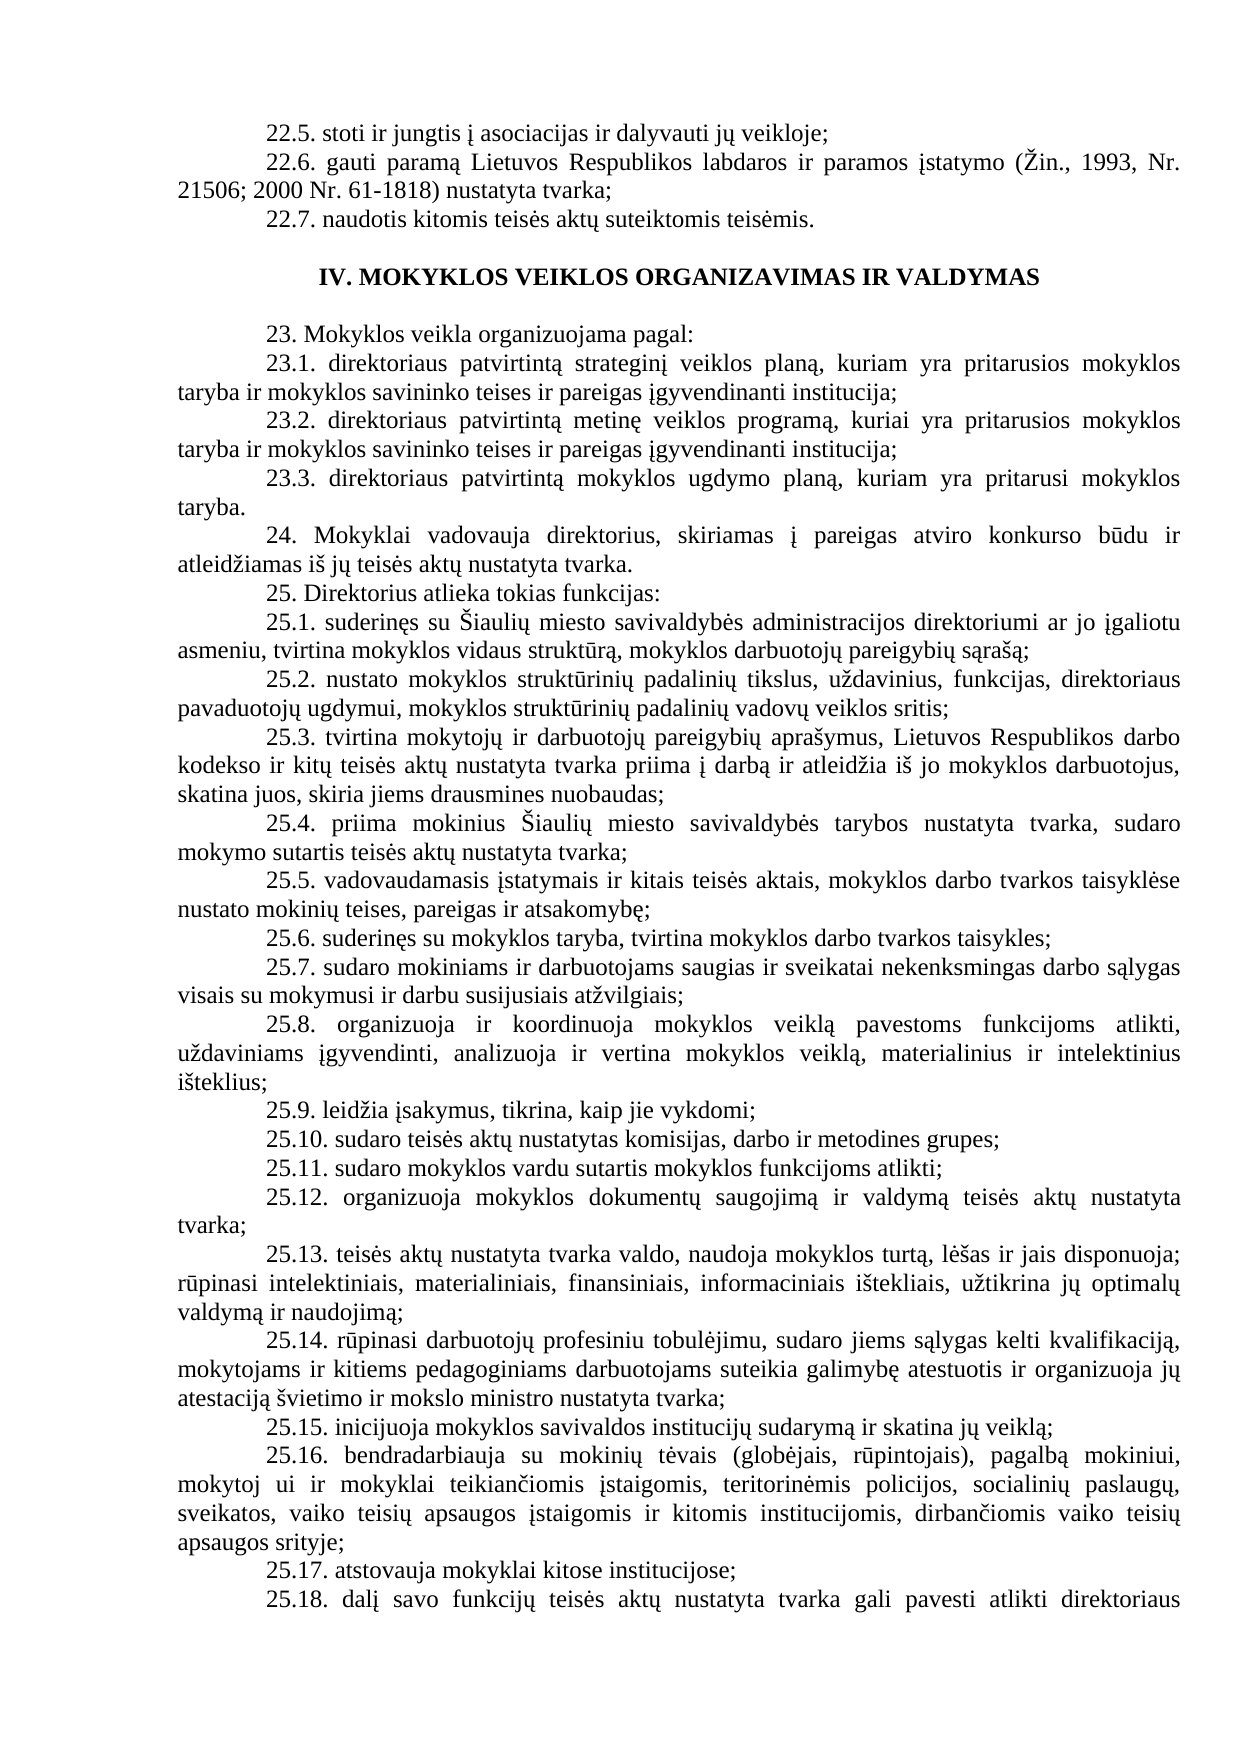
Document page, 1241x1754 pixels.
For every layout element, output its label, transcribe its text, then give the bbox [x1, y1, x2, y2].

text 25.17. atstovauja mokyklai kitose institucijose; [177, 1556, 1181, 1584]
text 25.7. sudaro mokiniams ir darbuotojams saugias ir sveikatai nekenksmingas darbo sąlygas visais su mokymusi ir darbu susijusiais atžvilgiais; [177, 952, 1181, 1009]
text 25.14. rūpinasi darbuotojų profesiniu tobulėjimu, sudaro jiems sąlygas kelti kvalifikaciją, mokytojams ir kitiems pedagoginiams darbuotojams suteikia galimybę atestuotis ir organizuoja jų atestaciją švietimo ir mokslo ministro nustatyta tvarka; [177, 1326, 1181, 1412]
text 25.9. leidžia įsakymus, tikrina, kaip jie vykdomi; [177, 1096, 1181, 1124]
text 25.15. inicijuoja mokyklos savivaldos institucijų sudarymą ir skatina jų veiklą; [177, 1412, 1181, 1441]
text IV. MOKYKLOS VEIKLOS ORGANIZAVIMAS IR VALDYMAS [177, 262, 1181, 291]
text 23.3. direktoriaus patvirtintą mokyklos ugdymo planą, kuriam yra pritarusi mokyklos taryba. [177, 463, 1181, 521]
text 25.3. tvirtina mokytojų ir darbuotojų pareigybių aprašymus, Lietuvos Respublikos darbo kodekso ir kitų teisės aktų nustatyta tvarka priima į darbą ir atleidžia iš jo mokyklos darbuotojus, skatina juos, skiria jiems drausmines nuobaudas; [177, 722, 1181, 808]
text 22.5. stoti ir jungtis į asociacijas ir dalyvauti jų veikloje; [177, 118, 1181, 147]
text 23.2. direktoriaus patvirtintą metinę veiklos programą, kuriai yra pritarusios mokyklos taryba ir mokyklos savininko teises ir pareigas įgyvendinanti institucija; [177, 406, 1181, 463]
text 25.6. suderinęs su mokyklos taryba, tvirtina mokyklos darbo tvarkos taisykles; [177, 923, 1181, 952]
text 25.12. organizuoja mokyklos dokumentų saugojimą ir valdymą teisės aktų nustatyta tvarka; [177, 1182, 1181, 1239]
text 25.10. sudaro teisės aktų nustatytas komisijas, darbo ir metodines grupes; [177, 1124, 1181, 1153]
text 25.13. teisės aktų nustatyta tvarka valdo, naudoja mokyklos turtą, lėšas ir jais disponuoja; rūpinasi intelektiniais, materialiniais, finansiniais, informaciniais ištekliais, užtikrina jų optimalų valdymą ir naudojimą; [177, 1239, 1181, 1326]
text 23. Mokyklos veikla organizuojama pagal: [177, 319, 1181, 348]
text 22.6. gauti paramą Lietuvos Respublikos labdaros ir paramos įstatymo (Žin., 1993, Nr. 21506; 2000 Nr. 61-1818) nustatyta tvarka; [177, 147, 1181, 204]
text 25.16. bendradarbiauja su mokinių tėvais (globėjais, rūpintojais), pagalbą mokiniui, mokytoj ui ir mokyklai teikiančiomis įstaigomis, teritorinėmis policijos, socialinių paslaugų, sveikatos, vaiko teisių apsaugos įstaigomis ir kitomis institucijomis, dirbančiomis vaiko teisių apsaugos srityje; [177, 1441, 1181, 1556]
text 25.5. vadovaudamasis įstatymais ir kitais teisės aktais, mokyklos darbo tvarkos taisyklėse nustato mokinių teises, pareigas ir atsakomybę; [177, 866, 1181, 923]
text 22.7. naudotis kitomis teisės aktų suteiktomis teisėmis. [177, 204, 1181, 233]
text 25. Direktorius atlieka tokias funkcijas: [177, 578, 1181, 607]
text 25.4. priima mokinius Šiaulių miesto savivaldybės tarybos nustatyta tvarka, sudaro mokymo sutartis teisės aktų nustatyta tvarka; [177, 808, 1181, 866]
text 25.8. organizuoja ir koordinuoja mokyklos veiklą pavestoms funkcijoms atlikti, uždaviniams įgyvendinti, analizuoja ir vertina mokyklos veiklą, materialinius ir intelektinius išteklius; [177, 1009, 1181, 1096]
text 24. Mokyklai vadovauja direktorius, skiriamas į pareigas atviro konkurso būdu ir atleidžiamas iš jų teisės aktų nustatyta tvarka. [177, 521, 1181, 578]
text 25.11. sudaro mokyklos vardu sutartis mokyklos funkcijoms atlikti; [177, 1153, 1181, 1182]
text 25.2. nustato mokyklos struktūrinių padalinių tikslus, uždavinius, funkcijas, direktoriaus pavaduotojų ugdymui, mokyklos struktūrinių padalinių vadovų veiklos sritis; [177, 664, 1181, 722]
text 25.1. suderinęs su Šiaulių miesto savivaldybės administracijos direktoriumi ar jo įgaliotu asmeniu, tvirtina mokyklos vidaus struktūrą, mokyklos darbuotojų pareigybių sąrašą; [177, 607, 1181, 664]
text 25.18. dalį savo funkcijų teisės aktų nustatyta tvarka gali pavesti atlikti direktoriaus [177, 1584, 1181, 1613]
text 23.1. direktoriaus patvirtintą strateginį veiklos planą, kuriam yra pritarusios mokyklos taryba ir mokyklos savininko teises ir pareigas įgyvendinanti institucija; [177, 348, 1181, 406]
